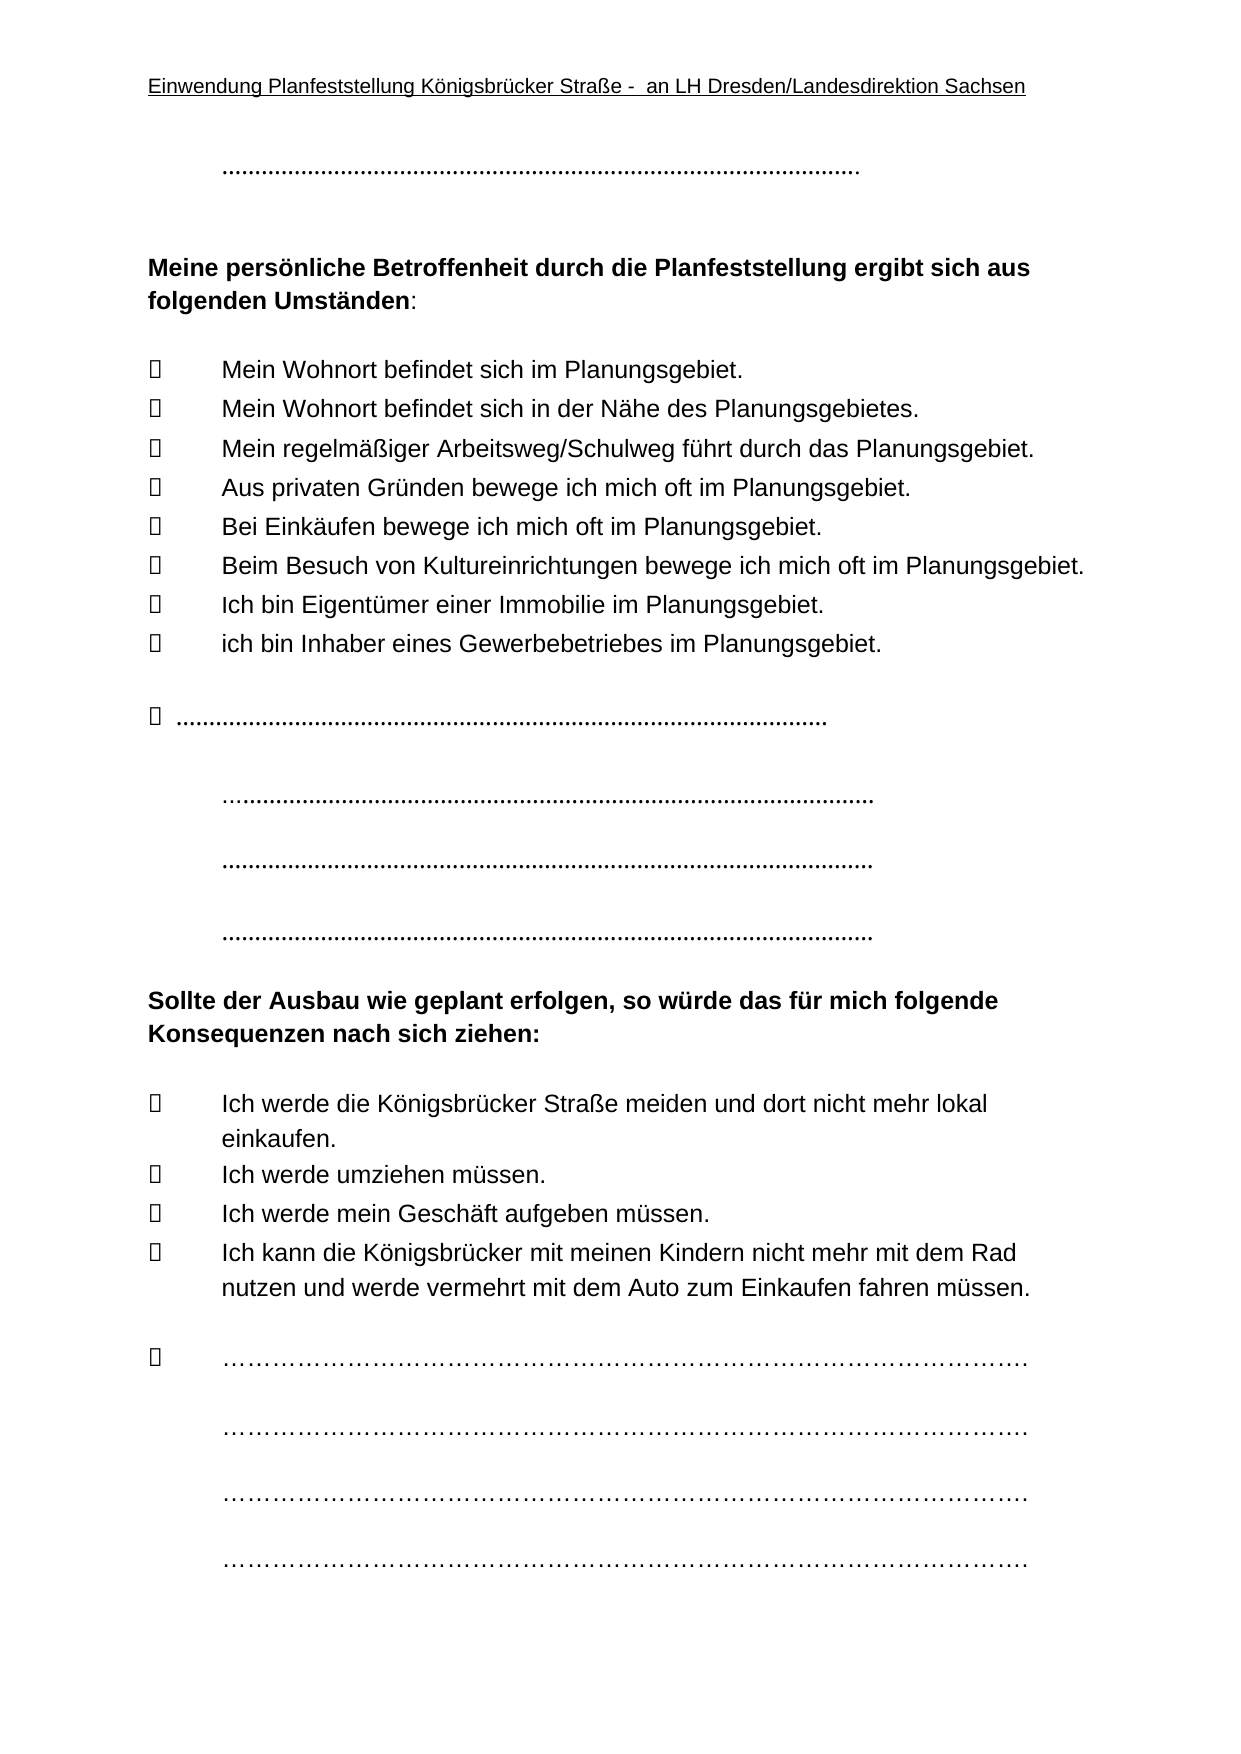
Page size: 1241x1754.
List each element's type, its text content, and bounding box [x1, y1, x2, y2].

text  Beim Besuch von Kultureinrichtungen bewege ich mich oft im Planungsgebiet. [148, 548, 1093, 582]
text  Ich bin Eigentümer einer Immobilie im Planungsgebiet. [148, 587, 1093, 621]
text  Mein Wohnort befindet sich in der Nähe des Planungsgebietes. [148, 391, 1093, 425]
text ……………………………………………………………………………………… [148, 842, 1093, 876]
text ……………………………………………………………………………………. [148, 148, 1093, 182]
text ……………………………………………………………………………………. [148, 1411, 1093, 1440]
text Sollte der Ausbau wie geplant erfolgen, so würde das für mich folgende Konsequenzen nach sich ziehen: [148, 986, 1093, 1048]
text  Bei Einkäufen bewege ich mich oft im Planungsgebiet. [148, 508, 1093, 543]
text  Mein Wohnort befindet sich im Planungsgebiet. [148, 352, 1093, 386]
text  Ich kann die Königsbrücker mit meinen Kindern nicht mehr mit dem Rad nutzen und werde vermehrt mit dem Auto zum Einkaufen fahren müssen. [148, 1235, 1093, 1302]
text  Ich werde mein Geschäft aufgeben müssen. [148, 1196, 1093, 1230]
text ……………………………………………………………………………………. [148, 1543, 1093, 1572]
text  Ich werde umziehen müssen. [148, 1157, 1093, 1191]
text Meine persönliche Betroffenheit durch die Planfeststellung ergibt sich aus folgenden Umständen: [148, 253, 1093, 314]
text ……………………………………………………………………………………… [148, 914, 1093, 948]
text  ich bin Inhaber eines Gewerbebetriebes im Planungsgebiet. [148, 626, 1093, 660]
text  ……………………………………………………………………………………. [148, 1339, 1093, 1373]
text  Ich werde die Königsbrücker Straße meiden und dort nicht mehr lokal einkaufen. [148, 1085, 1093, 1152]
text  Mein regelmäßiger Arbeitsweg/Schulweg führt durch das Planungsgebiet. [148, 430, 1093, 464]
text  ……………………………………………………………………………………… [148, 698, 1093, 732]
text ...…………………………………………………………………………………… [148, 777, 1093, 811]
text  Aus privaten Gründen bewege ich mich oft im Planungsgebiet. [148, 469, 1093, 503]
text ……………………………………………………………………………………. [148, 1477, 1093, 1506]
